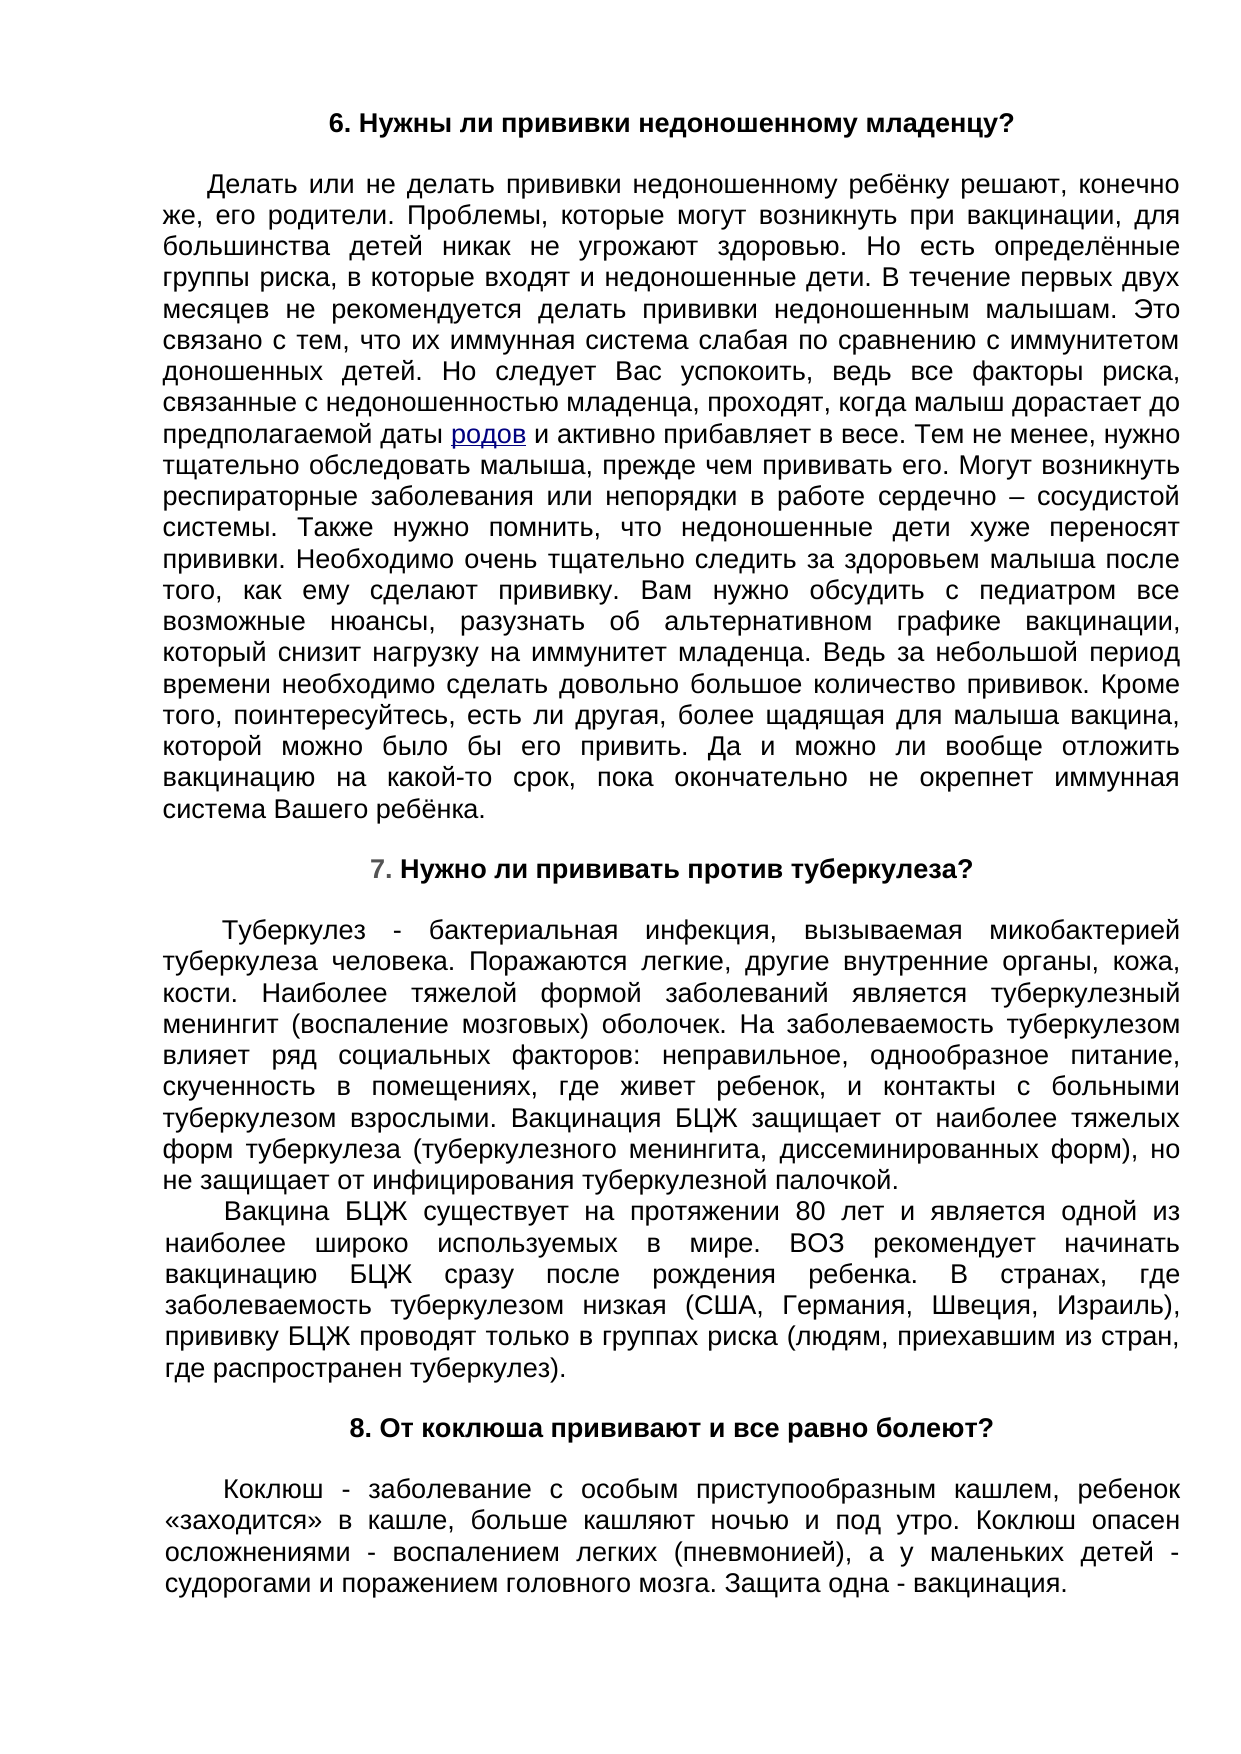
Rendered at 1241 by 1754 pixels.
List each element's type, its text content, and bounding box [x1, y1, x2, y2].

text Туберкулез - бактериальная инфекция, вызываемая микобактерией туберкулеза человека. Поражаются легкие, другие внутренние органы, кожа, кости. Наиболее тяжелой формой заболеваний является туберкулезный менингит (воспаление мозговых) оболочек. На заболеваемость туберкулезом влияет ряд социальных факторов: неправильное, однообразное питание, скученность в помещениях, где живет ребенок, и контакты с больными туберкулезом взрослыми. Вакцинация БЦЖ защищает от наиболее тяжелых форм туберкулеза (туберкулезного менингита, диссеминированных форм), но не защищает от инфицирования туберкулезной палочкой. [162, 914, 1181, 1195]
text 6. Нужны ли прививки недоношенному младенцу? [162, 107, 1181, 138]
text 8. От коклюша прививают и все равно болеют? [162, 1412, 1181, 1443]
text Вакцина БЦЖ существует на протяжении 80 лет и является одной из наиболее широко используемых в мире. ВОЗ рекомендует начинать вакцинацию БЦЖ сразу после рождения ребенка. В странах, где заболеваемость туберкулезом низкая (США, Германия, Швеция, Израиль), прививку БЦЖ проводят только в группах риска (людям, приехавшим из стран, где распространен туберкулез). [164, 1195, 1181, 1383]
text 7. Нужно ли прививать против туберкулеза? [162, 853, 1181, 884]
text Делать или не делать прививки недоношенному ребёнку решают, конечно же, его родители. Проблемы, которые могут возникнуть при вакцинации, для большинства детей никак не угрожают здоровью. Но есть определённые группы риска, в которые входят и недоношенные дети. В течение первых двух месяцев не рекомендуется делать прививки недоношенным малышам. Это связано с тем, что их иммунная система слабая по сравнению с иммунитетом доношенных детей. Но следует Вас успокоить, ведь все факторы риска, связанные с недоношенностью младенца, проходят, когда малыш дорастает до предполагаемой даты родов и активно прибавляет в весе. Тем не менее, нужно тщательно обследовать малыша, прежде чем прививать его. Могут возникнуть респираторные заболевания или непорядки в работе сердечно – сосудистой системы. Также нужно помнить, что недоношенные дети хуже переносят прививки. Необходимо очень тщательно следить за здоровьем малыша после того, как ему сделают прививку. Вам нужно обсудить с педиатром все возможные нюансы, разузнать об альтернативном графике вакцинации, который снизит нагрузку на иммунитет младенца. Ведь за небольшой период времени необходимо сделать довольно большое количество прививок. Кроме того, поинтересуйтесь, есть ли другая, более щадящая для малыша вакцина, которой можно было бы его привить. Да и можно ли вообще отложить вакцинацию на какой-то срок, пока окончательно не окрепнет иммунная система Вашего ребёнка. [162, 168, 1181, 824]
text Коклюш - заболевание с особым приступообразным кашлем, ребенок «заходится» в кашле, больше кашляют ночью и под утро. Коклюш опасен осложнениями - воспалением легких (пневмонией), а у маленьких детей - судорогами и поражением головного мозга. Защита одна - вакцинация. [164, 1473, 1181, 1598]
